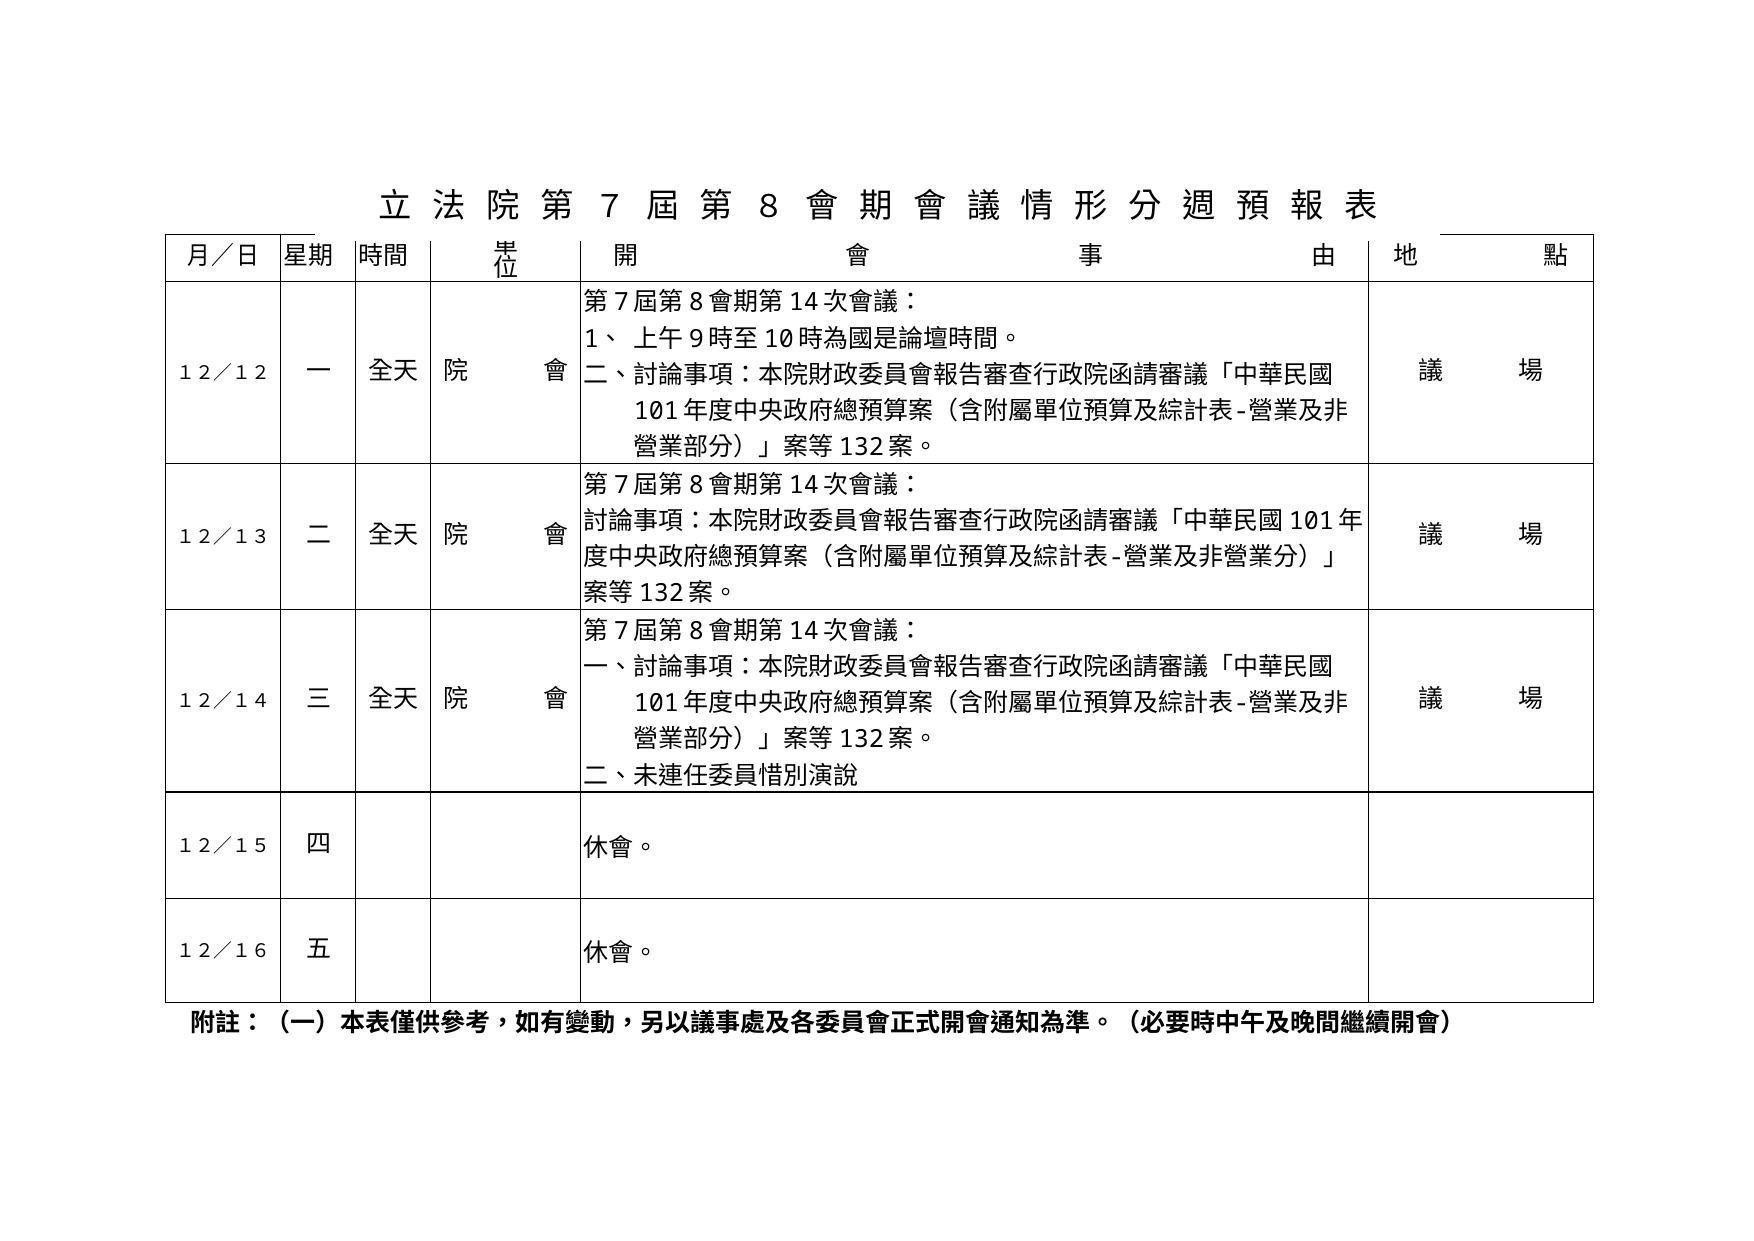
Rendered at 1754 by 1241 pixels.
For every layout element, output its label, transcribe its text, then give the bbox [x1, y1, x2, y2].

table_cell 五 [281, 899, 355, 1002]
text 附註：（一）本表僅供參考，如有變動，另以議事處及各委員會正式開會通知為準。（必要時中午及晚間繼續開會） [165, 1003, 1606, 1039]
table_cell 院 會 [431, 610, 580, 791]
table_header 單 位 [431, 241, 580, 281]
table_cell 議場 [1369, 282, 1593, 463]
table_cell 休會。 [581, 793, 1368, 898]
table_header 月／日 [166, 235, 280, 281]
table_cell 二 [281, 464, 355, 609]
table_cell 三 [281, 610, 355, 791]
table_cell １２／１６ [166, 899, 280, 1002]
table_header 地點 [1369, 235, 1593, 281]
table_cell 第7屆第8會期第14次會議： 討論事項：本院財政委員會報告審查行政院函請審議「中華民國101年度中央政府總預算案（含附屬單位預算及綜計表-營業及非營業分）」案等132案。 [581, 464, 1368, 609]
table_cell [356, 899, 430, 1002]
table_cell [1369, 899, 1593, 1002]
table_cell [431, 793, 580, 898]
table_cell １２／１２ [166, 282, 280, 463]
text 立法院第７屆第８會期會議情形分週預報表 [330, 174, 1425, 228]
table_cell 第7屆第8會期第14次會議： 上午9時至10時為國是論壇時間。 二、討論事項：本院財政委員會報告審查行政院函請審議「中華民國101年度中央政府總預算案（含附屬單位預算及綜計表-營業及非營業部分）」案等132案。 [581, 282, 1368, 463]
table_cell １２／１３ [166, 464, 280, 609]
table_cell １２／１５ [166, 793, 280, 898]
table_cell 休會。 [581, 899, 1368, 1002]
table_cell 議場 [1369, 610, 1593, 791]
table_header 時間 [356, 241, 430, 281]
table_cell 院 會 [431, 464, 580, 609]
table_header 開會事由 [581, 241, 1368, 281]
table_header 星期 [281, 235, 355, 281]
table_cell 議場 [1369, 464, 1593, 609]
table_cell [356, 793, 430, 898]
table_cell 一 [281, 282, 355, 463]
table_cell 四 [281, 793, 355, 898]
table_cell 全天 [356, 610, 430, 791]
table_cell １２／１４ [166, 610, 280, 791]
table_cell 全天 [356, 282, 430, 463]
table_cell 全天 [356, 464, 430, 609]
table_cell 第7屆第8會期第14次會議： 一、討論事項：本院財政委員會報告審查行政院函請審議「中華民國101年度中央政府總預算案（含附屬單位預算及綜計表-營業及非營業部分）」案等132案。 二、未連任委員惜別演說 [581, 610, 1368, 791]
table_cell [1369, 793, 1593, 898]
table_cell 院 會 [431, 282, 580, 463]
table_cell [431, 899, 580, 1002]
